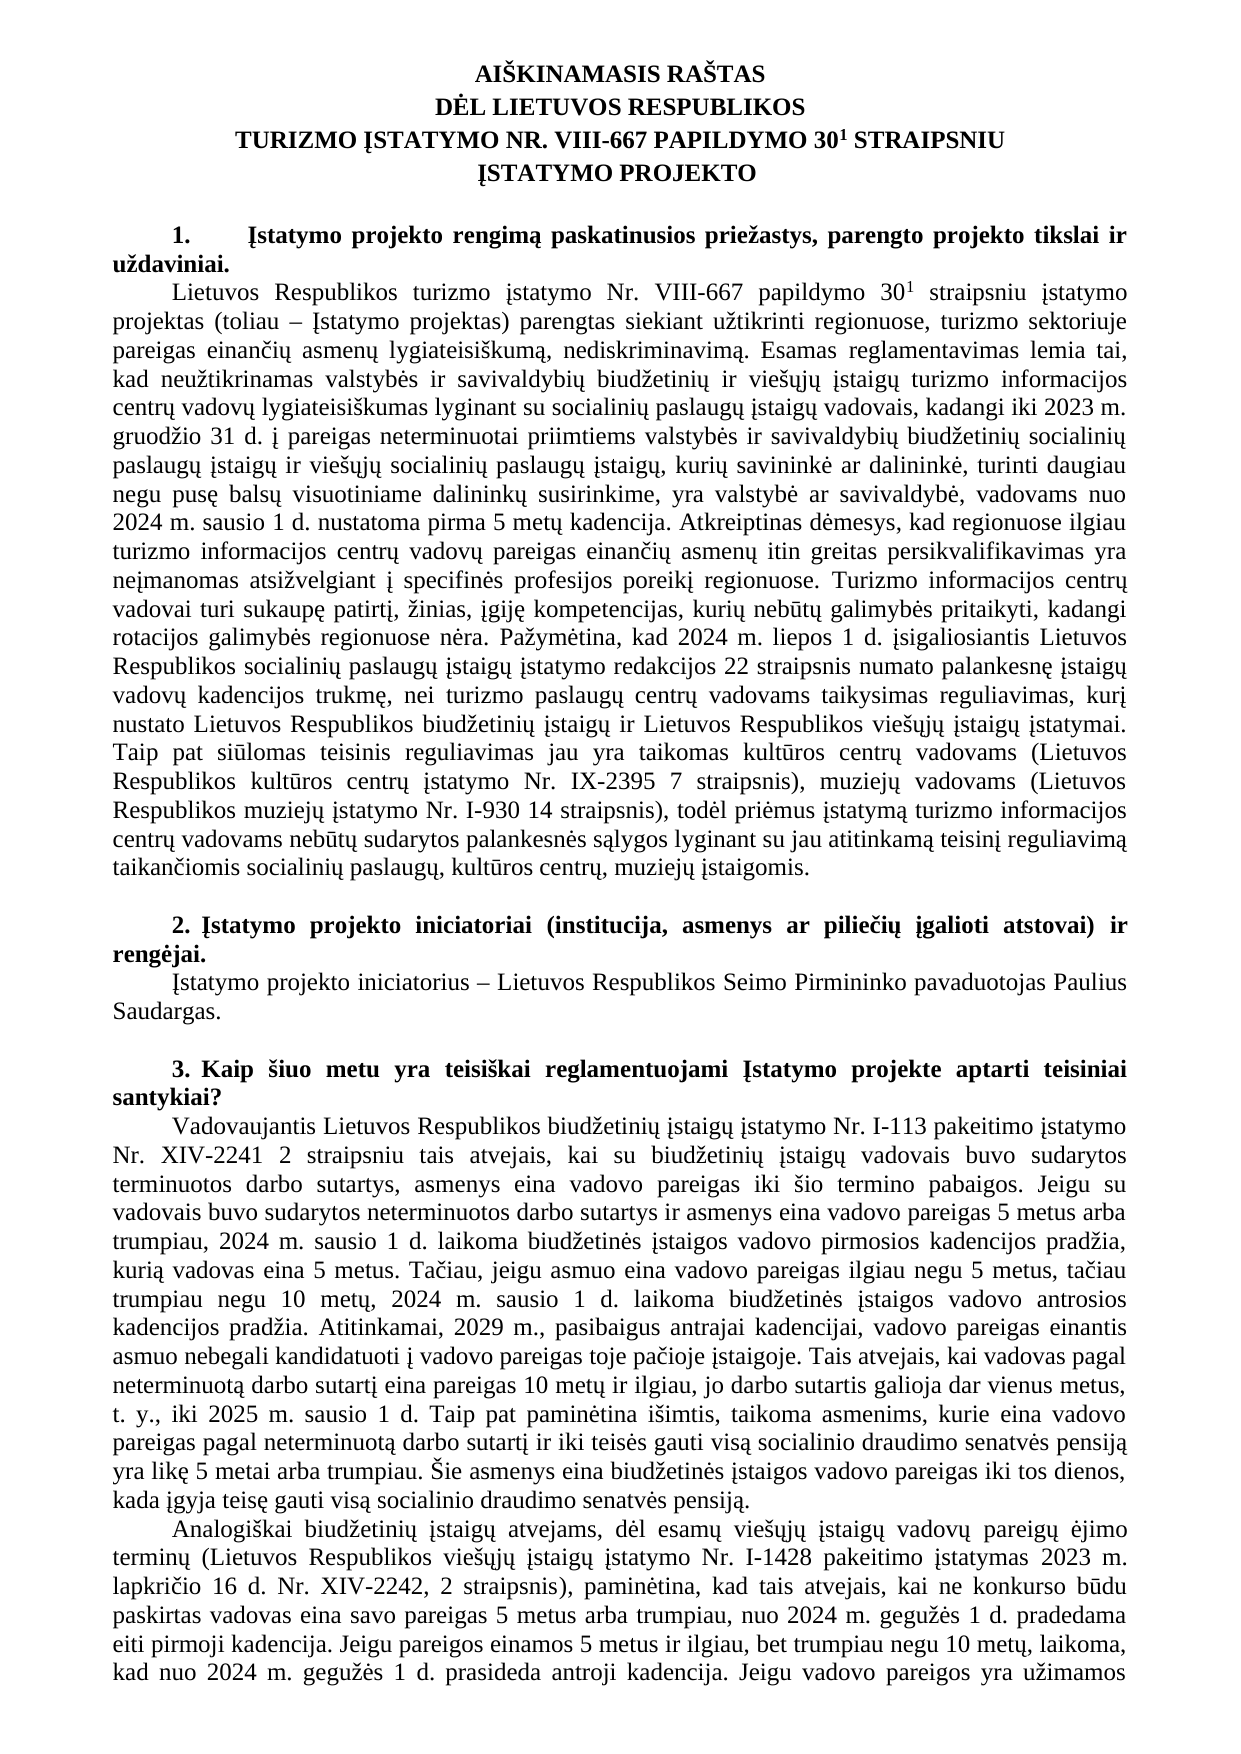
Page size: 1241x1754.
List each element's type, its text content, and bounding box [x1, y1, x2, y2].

text DĖL LIETUVOS RESPUBLIKOS [112, 92, 1128, 121]
text Vadovaujantis Lietuvos Respublikos biudžetinių įstaigų įstatymo Nr. I-113 pakeitimo įstatymo Nr. XIV-2241 2 straipsniu tais atvejais, kai su biudžetinių įstaigų vadovais buvo sudarytos terminuotos darbo sutartys, asmenys eina vadovo pareigas iki šio termino pabaigos. Jeigu su vadovais buvo sudarytos neterminuotos darbo sutartys ir asmenys eina vadovo pareigas 5 metus arba trumpiau, 2024 m. sausio 1 d. laikoma biudžetinės įstaigos vadovo pirmosios kadencijos pradžia, kurią vadovas eina 5 metus. Tačiau, jeigu asmuo eina vadovo pareigas ilgiau negu 5 metus, tačiau trumpiau negu 10 metų, 2024 m. sausio 1 d. laikoma biudžetinės įstaigos vadovo antrosios kadencijos pradžia. Atitinkamai, 2029 m., pasibaigus antrajai kadencijai, vadovo pareigas einantis asmuo nebegali kandidatuoti į vadovo pareigas toje pačioje įstaigoje. Tais atvejais, kai vadovas pagal neterminuotą darbo sutartį eina pareigas 10 metų ir ilgiau, jo darbo sutartis galioja dar vienus metus, t. y., iki 2025 m. sausio 1 d. Taip pat paminėtina išimtis, taikoma asmenims, kurie eina vadovo pareigas pagal neterminuotą darbo sutartį ir iki teisės gauti visą socialinio draudimo senatvės pensiją yra likę 5 metai arba trumpiau. Šie asmenys eina biudžetinės įstaigos vadovo pareigas iki tos dienos, kada įgyja teisę gauti visą socialinio draudimo senatvės pensiją. [112, 1111, 1128, 1514]
text Lietuvos Respublikos turizmo įstatymo Nr. VIII-667 papildymo 301 straipsniu įstatymo projektas (toliau – Įstatymo projektas) parengtas siekiant užtikrinti regionuose, turizmo sektoriuje pareigas einančių asmenų lygiateisiškumą, nediskriminavimą. Esamas reglamentavimas lemia tai, kad neužtikrinamas valstybės ir savivaldybių biudžetinių ir viešųjų įstaigų turizmo informacijos centrų vadovų lygiateisiškumas lyginant su socialinių paslaugų įstaigų vadovais, kadangi iki 2023 m. gruodžio 31 d. į pareigas neterminuotai priimtiems valstybės ir savivaldybių biudžetinių socialinių paslaugų įstaigų ir viešųjų socialinių paslaugų įstaigų, kurių savininkė ar dalininkė, turinti daugiau negu pusę balsų visuotiniame dalininkų susirinkime, yra valstybė ar savivaldybė, vadovams nuo 2024 m. sausio 1 d. nustatoma pirma 5 metų kadencija. Atkreiptinas dėmesys, kad regionuose ilgiau turizmo informacijos centrų vadovų pareigas einančių asmenų itin greitas persikvalifikavimas yra neįmanomas atsižvelgiant į specifinės profesijos poreikį regionuose. Turizmo informacijos centrų vadovai turi sukaupę patirtį, žinias, įgiję kompetencijas, kurių nebūtų galimybės pritaikyti, kadangi rotacijos galimybės regionuose nėra. Pažymėtina, kad 2024 m. liepos 1 d. įsigaliosiantis Lietuvos Respublikos socialinių paslaugų įstaigų įstatymo redakcijos 22 straipsnis numato palankesnę įstaigų vadovų kadencijos trukmę, nei turizmo paslaugų centrų vadovams taikysimas reguliavimas, kurį nustato Lietuvos Respublikos biudžetinių įstaigų ir Lietuvos Respublikos viešųjų įstaigų įstatymai. Taip pat siūlomas teisinis reguliavimas jau yra taikomas kultūros centrų vadovams (Lietuvos Respublikos kultūros centrų įstatymo Nr. IX-2395 7 straipsnis), muziejų vadovams (Lietuvos Respublikos muziejų įstatymo Nr. I-930 14 straipsnis), todėl priėmus įstatymą turizmo informacijos centrų vadovams nebūtų sudarytos palankesnės sąlygos lyginant su jau atitinkamą teisinį reguliavimą taikančiomis socialinių paslaugų, kultūros centrų, muziejų įstaigomis. [112, 277, 1128, 881]
list Įstatymo projekto iniciatoriai (institucija, asmenys ar piliečių įgalioti atstovai) ir rengėjai. [112, 910, 1128, 967]
text AIŠKINAMASIS RAŠTAS [112, 59, 1128, 88]
text Įstatymo projekto iniciatorius – Lietuvos Respublikos Seimo Pirmininko pavaduotojas Paulius Saudargas. [112, 967, 1128, 1025]
text TURIZMO ĮSTATYMO NR. viii-667 PAPILDYMO 301 STRAIPSNIU [112, 125, 1128, 154]
list Įstatymo projekto rengimą paskatinusios priežastys, parengto projekto tikslai ir uždaviniai. [112, 220, 1128, 277]
text Analogiškai biudžetinių įstaigų atvejams, dėl esamų viešųjų įstaigų vadovų pareigų ėjimo terminų (Lietuvos Respublikos viešųjų įstaigų įstatymo Nr. I-1428 pakeitimo įstatymas 2023 m. lapkričio 16 d. Nr. XIV-2242, 2 straipsnis), paminėtina, kad tais atvejais, kai ne konkurso būdu paskirtas vadovas eina savo pareigas 5 metus arba trumpiau, nuo 2024 m. gegužės 1 d. pradedama eiti pirmoji kadencija. Jeigu pareigos einamos 5 metus ir ilgiau, bet trumpiau negu 10 metų, laikoma, kad nuo 2024 m. gegužės 1 d. prasideda antroji kadencija. Jeigu vadovo pareigos yra užimamos [112, 1514, 1128, 1686]
text ĮSTATYMO PROJEKTO [112, 158, 1128, 187]
list Kaip šiuo metu yra teisiškai reglamentuojami Įstatymo projekte aptarti teisiniai santykiai? [112, 1054, 1128, 1111]
